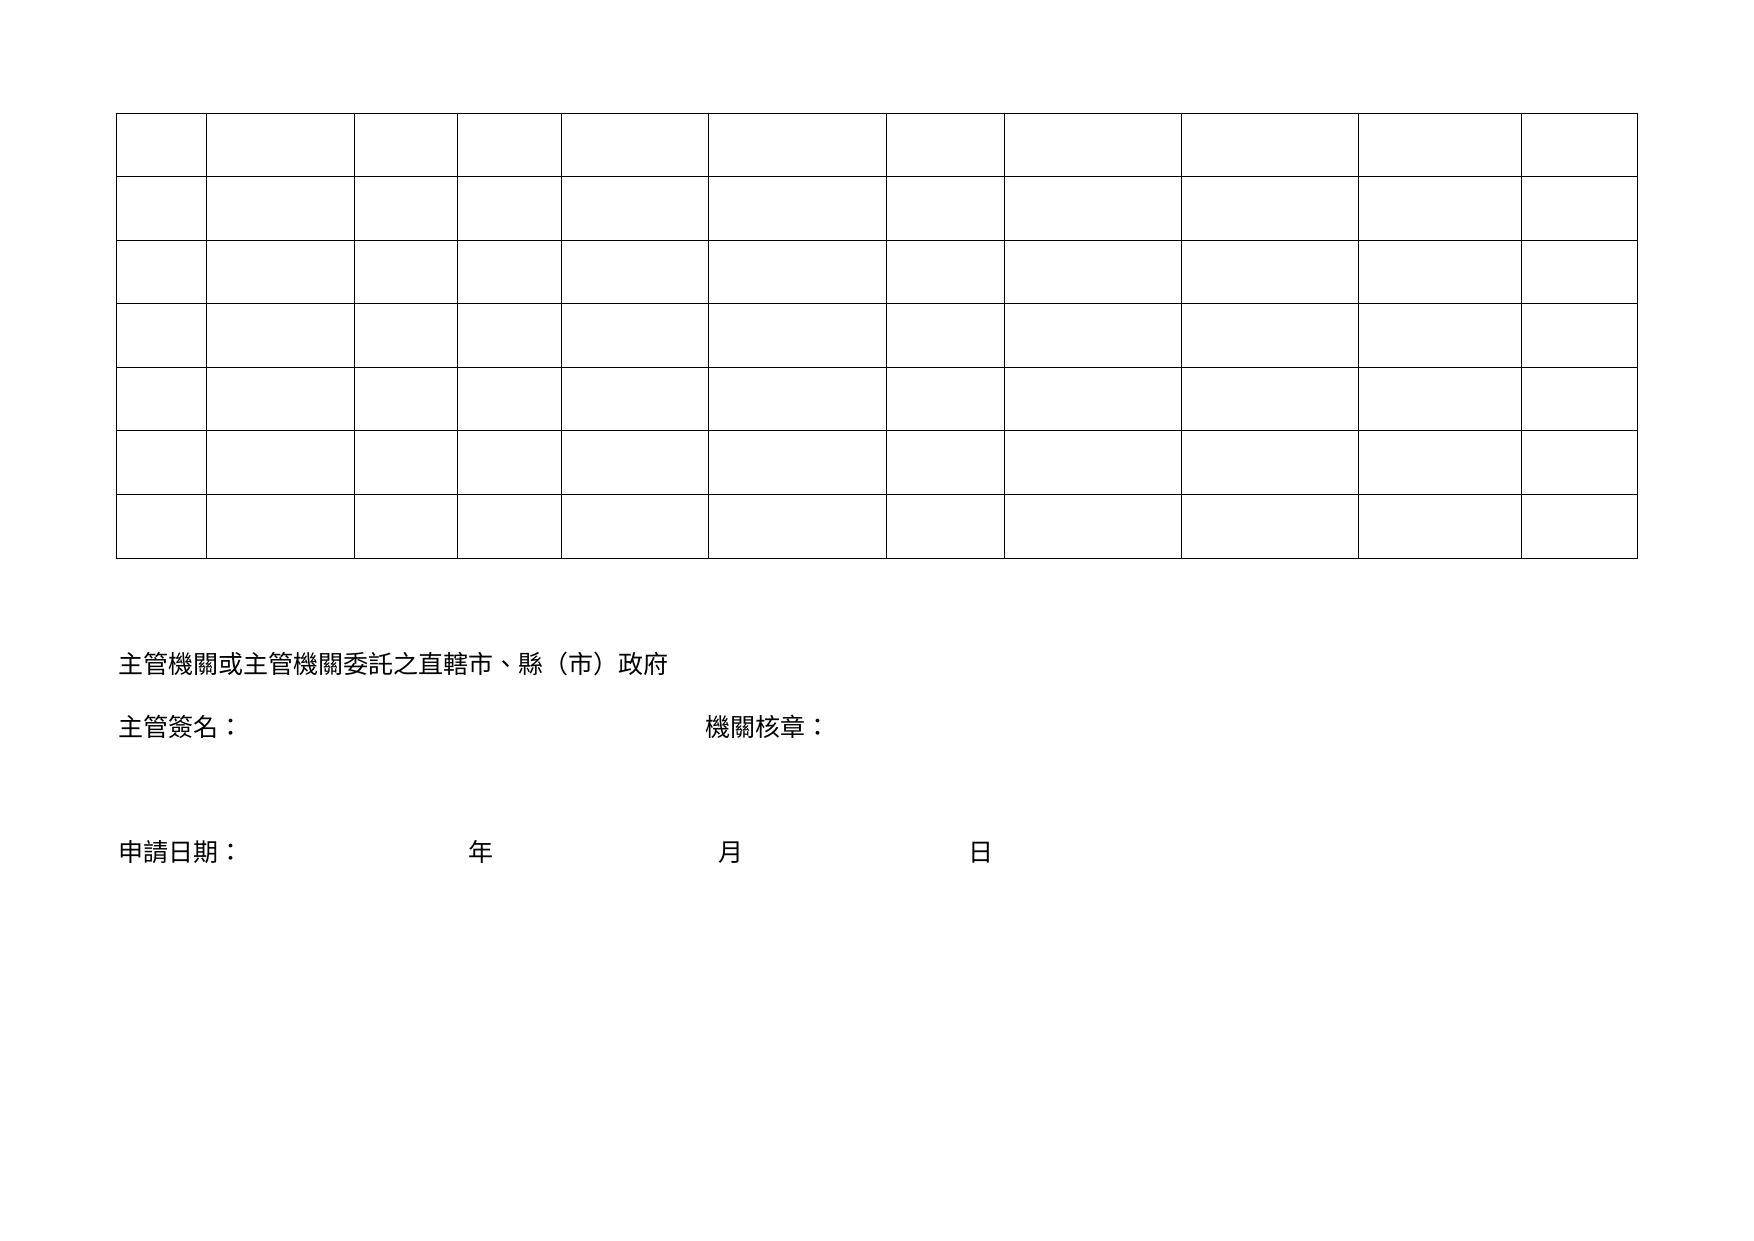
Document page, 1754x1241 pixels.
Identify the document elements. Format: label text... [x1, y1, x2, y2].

table_cell [1182, 304, 1358, 367]
table_cell [1182, 241, 1358, 303]
table_cell [709, 241, 886, 303]
table_cell [458, 368, 561, 430]
table_cell [355, 241, 457, 303]
table_cell [709, 368, 886, 430]
table_cell [1182, 495, 1358, 557]
table_cell [1182, 177, 1358, 240]
table_cell [887, 304, 1004, 367]
table_cell [1005, 241, 1181, 303]
table_cell [562, 431, 708, 494]
table_cell [458, 495, 561, 557]
table_cell [1005, 431, 1181, 494]
table_cell [562, 177, 708, 240]
table_cell [887, 114, 1004, 176]
table_cell [1522, 114, 1637, 176]
table_cell [207, 304, 354, 367]
table_cell [1005, 177, 1181, 240]
table_cell [709, 495, 886, 557]
table_cell [117, 431, 206, 494]
table_cell [887, 241, 1004, 303]
table_cell [562, 114, 708, 176]
table_cell [355, 114, 457, 176]
table_cell [1359, 304, 1521, 367]
table_cell [458, 114, 561, 176]
table_cell [887, 431, 1004, 494]
table_cell [562, 304, 708, 367]
table_cell [207, 368, 354, 430]
table_cell [709, 431, 886, 494]
table_cell [117, 114, 206, 176]
table_cell [709, 114, 886, 176]
table_cell [117, 177, 206, 240]
table_cell [562, 368, 708, 430]
text 申請日期： 年 月 日 [118, 808, 1636, 871]
table_cell [207, 114, 354, 176]
table_cell [1522, 495, 1637, 557]
table_cell [1359, 431, 1521, 494]
table_cell [117, 241, 206, 303]
table_cell [207, 431, 354, 494]
table_cell [1005, 304, 1181, 367]
table_cell [1522, 431, 1637, 494]
table_cell [458, 304, 561, 367]
table_cell [887, 368, 1004, 430]
table_cell [355, 431, 457, 494]
table_cell [1005, 114, 1181, 176]
table_cell [887, 495, 1004, 557]
table_cell [458, 431, 561, 494]
table_cell [887, 177, 1004, 240]
table_cell [562, 241, 708, 303]
table_cell [1005, 368, 1181, 430]
table_cell [458, 241, 561, 303]
table_cell [207, 241, 354, 303]
table_cell [355, 368, 457, 430]
table_cell [1359, 495, 1521, 557]
text 主管簽名： 機關核章： [118, 683, 1636, 746]
table_cell [1359, 177, 1521, 240]
table_cell [117, 304, 206, 367]
table_cell [117, 368, 206, 430]
table_cell [355, 495, 457, 557]
table_cell [709, 177, 886, 240]
table_cell [207, 177, 354, 240]
table_cell [117, 495, 206, 557]
text 主管機關或主管機關委託之直轄市、縣（市）政府 [118, 621, 1636, 683]
table_cell [1522, 368, 1637, 430]
table_cell [562, 495, 708, 557]
table_cell [1522, 241, 1637, 303]
table_cell [1182, 431, 1358, 494]
table_cell [458, 177, 561, 240]
table_cell [1182, 114, 1358, 176]
table_cell [355, 177, 457, 240]
table_cell [1359, 114, 1521, 176]
table_cell [355, 304, 457, 367]
table_cell [1359, 241, 1521, 303]
table_cell [1182, 368, 1358, 430]
table_cell [207, 495, 354, 557]
table_cell [1359, 368, 1521, 430]
table_cell [1522, 304, 1637, 367]
table_cell [1005, 495, 1181, 557]
table_cell [709, 304, 886, 367]
table_cell [1522, 177, 1637, 240]
